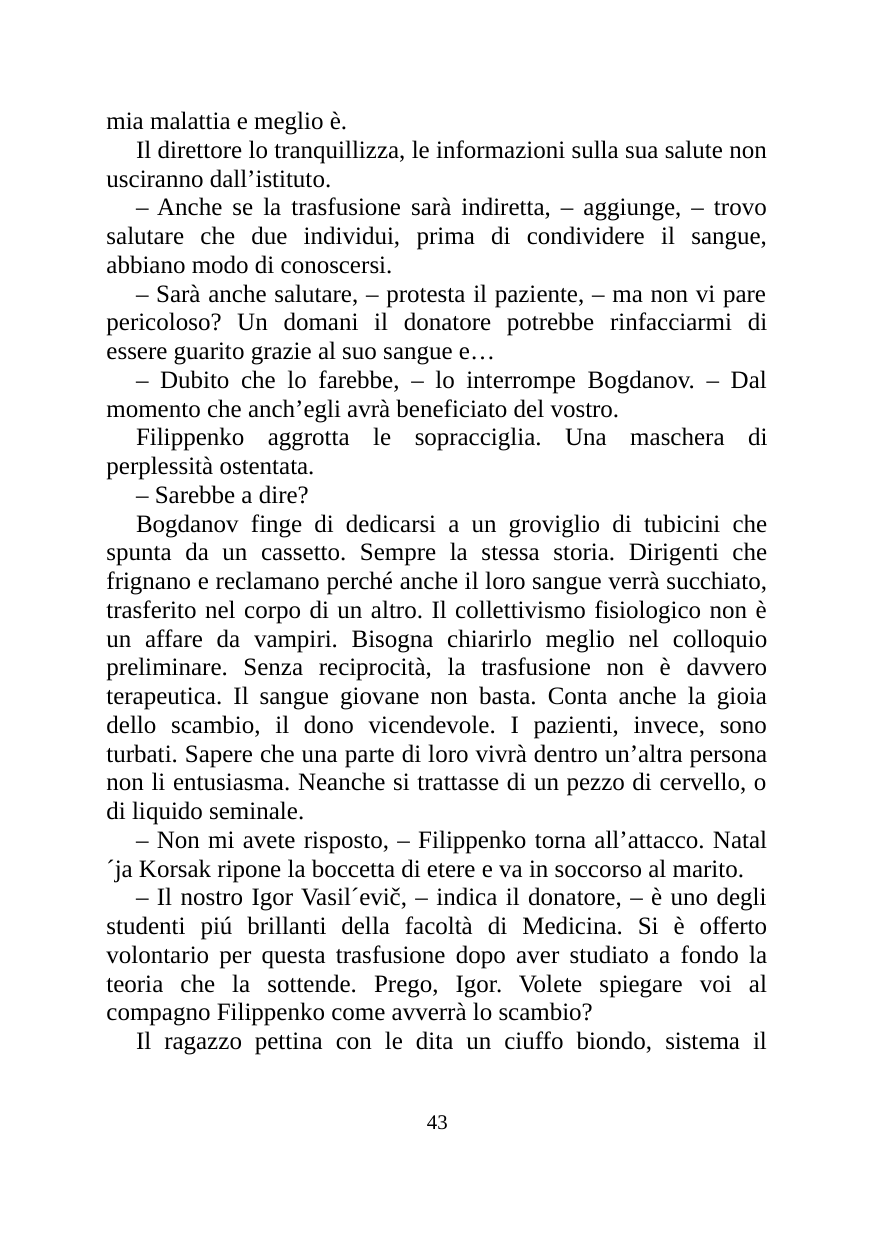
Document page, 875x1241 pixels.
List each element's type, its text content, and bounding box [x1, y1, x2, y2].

text – Dubito che lo farebbe, – lo interrompe Bogdanov. – Dal momento che anch’egli avrà beneficiato del vostro. [106, 365, 768, 422]
text Filippenko aggrotta le sopracciglia. Una maschera di perplessità ostentata. [106, 422, 768, 480]
text – Sarebbe a dire? [106, 480, 768, 509]
text Il direttore lo tranquillizza, le informazioni sulla sua salute non usciranno dall’istituto. [106, 135, 768, 192]
text Il ragazzo pettina con le dita un ciuffo biondo, sistema il [106, 1026, 768, 1055]
text – Sarà anche salutare, – protesta il paziente, – ma non vi pare pericoloso? Un domani il donatore potrebbe rinfacciarmi di essere guarito grazie al suo sangue e… [106, 279, 768, 365]
text – Anche se la trasfusione sarà indiretta, – aggiunge, – trovo salutare che due individui, prima di condividere il sangue, abbiano modo di conoscersi. [106, 192, 768, 279]
text mia malattia e meglio è. [106, 106, 768, 135]
text – Il nostro Igor Vasil´evič, – indica il donatore, – è uno degli studenti piú brillanti della facoltà di Medicina. Si è offerto volontario per questa trasfusione dopo aver studiato a fondo la teoria che la sottende. Prego, Igor. Volete spiegare voi al compagno Filippenko come avverrà lo scambio? [106, 882, 768, 1026]
text Bogdanov finge di dedicarsi a un groviglio di tubicini che spunta da un cassetto. Sempre la stessa storia. Dirigenti che frignano e reclamano perché anche il loro sangue verrà succhiato, trasferito nel corpo di un altro. Il collettivismo fisiologico non è un affare da vampiri. Bisogna chiarirlo meglio nel colloquio preliminare. Senza reciprocità, la trasfusione non è davvero terapeutica. Il sangue giovane non basta. Conta anche la gioia dello scambio, il dono vicendevole. I pazienti, invece, sono turbati. Sapere che una parte di loro vivrà dentro un’altra persona non li entusiasma. Neanche si trattasse di un pezzo di cervello, o di liquido seminale. [106, 509, 768, 825]
text – Non mi avete risposto, – Filippenko torna all’attacco. Natal´ja Korsak ripone la boccetta di etere e va in soccorso al marito. [106, 825, 768, 882]
